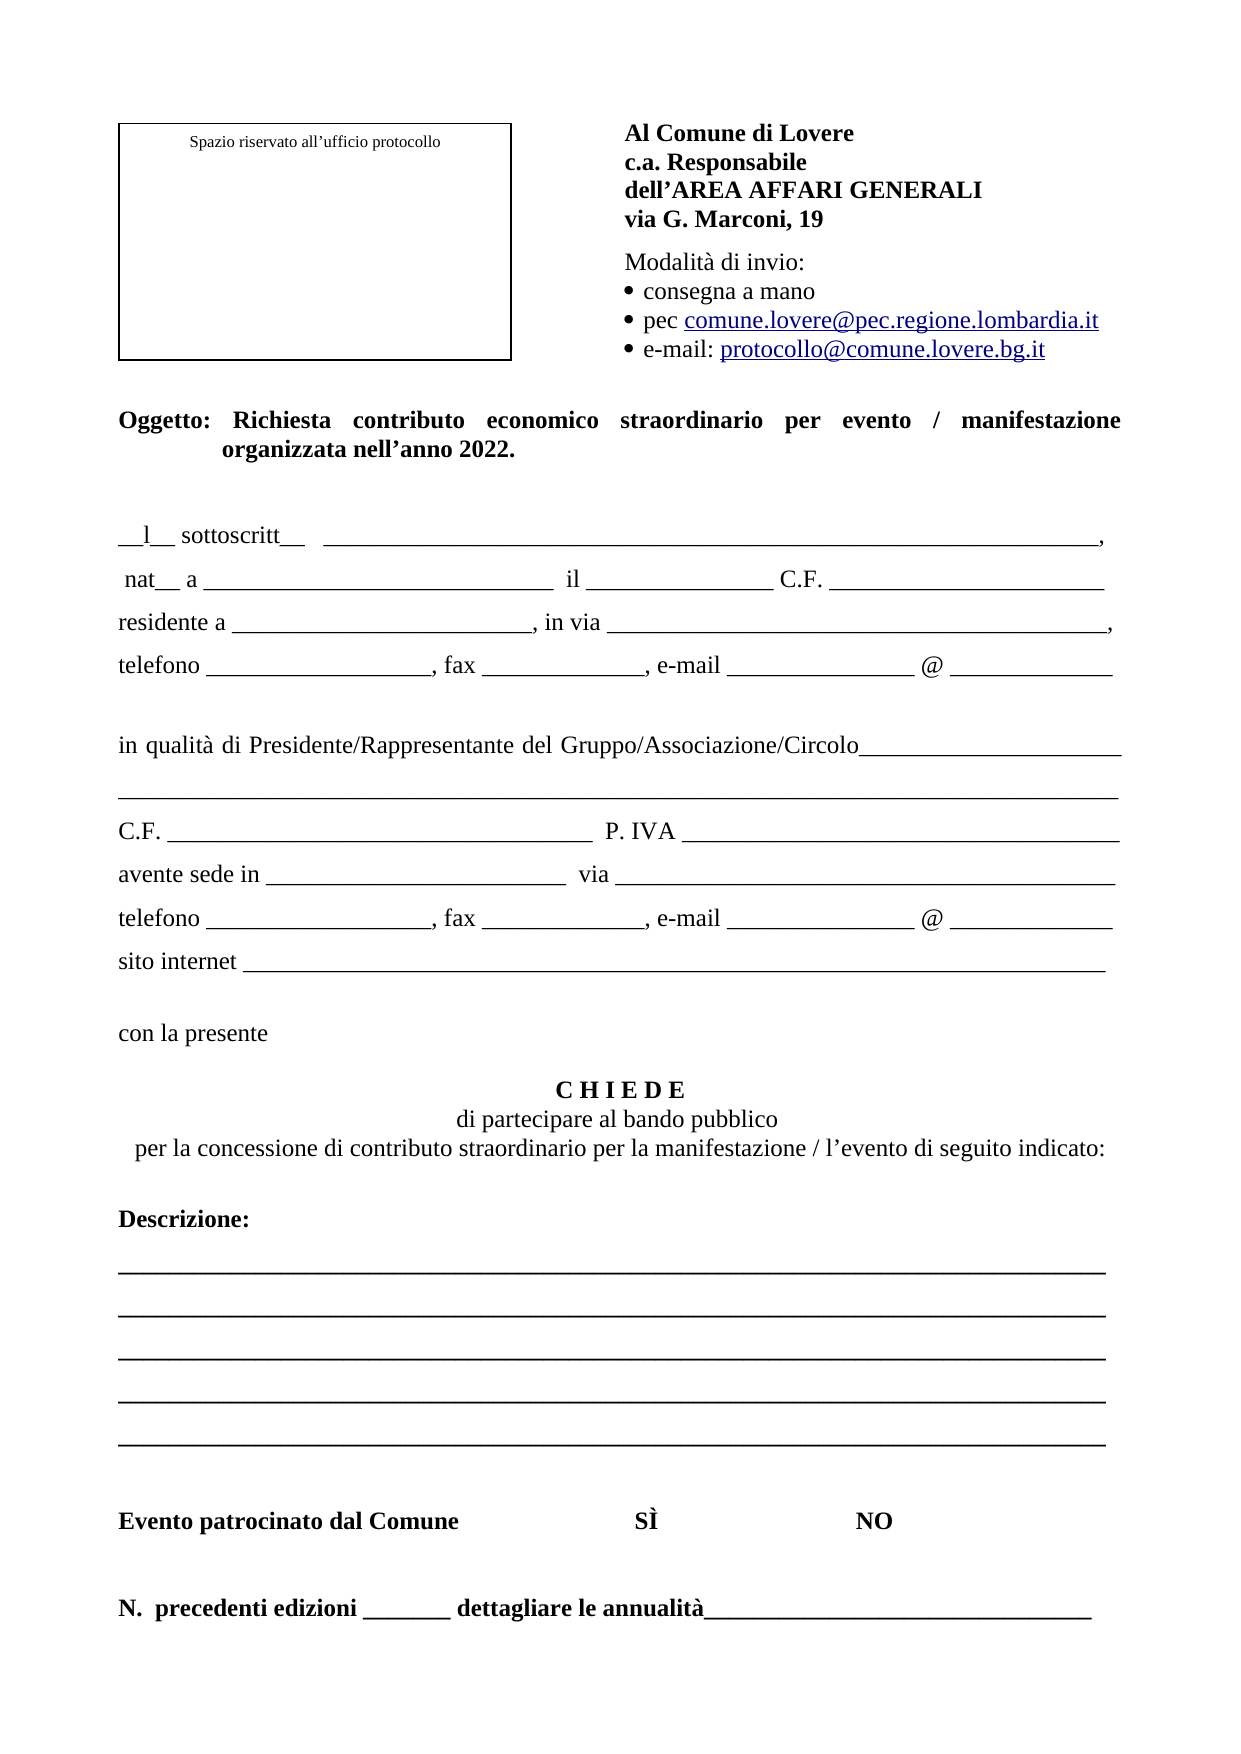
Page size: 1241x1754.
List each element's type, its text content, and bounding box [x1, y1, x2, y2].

text avente sede in ________________________ via ________________________________________ [118, 859, 1122, 888]
text Al Comune di Lovere [624, 118, 1122, 147]
text in qualità di Presidente/Rappresentante del Gruppo/Associazione/Circolo_____________________ ________________________________________________________________________________C.F. __________________________________ P. IVA ___________________________________ [118, 730, 1122, 845]
text sito internet _____________________________________________________________________ [118, 946, 1122, 974]
text telefono __________________, fax _____________, e-mail _______________ @ _____________ [118, 903, 1122, 931]
list pec comune.lovere@pec.regione.lombardia.it [624, 305, 1122, 334]
text Modalità di invio: [624, 247, 1122, 276]
text N. precedenti edizioni _______ dettagliare le annualità_______________________________ [118, 1593, 1122, 1621]
text residente a ________________________, in via ________________________________________, [118, 607, 1122, 636]
text con la presente [118, 1018, 1122, 1046]
text Oggetto: Richiesta contributo economico straordinario per evento / manifestazione organizzata nell’anno 2022. [118, 406, 1122, 463]
text telefono __________________, fax _____________, e-mail _______________ @ _____________ [118, 650, 1122, 679]
list e-mail: protocollo@comune.lovere.bg.it [624, 334, 1122, 362]
text Spazio riservato all’ufficio protocollo [135, 132, 495, 151]
text _______________________________________________________________________________ [118, 1334, 1122, 1363]
text nat__ a ____________________________ il _______________ C.F. ______________________ [118, 564, 1112, 592]
text di partecipare al bando pubblico [118, 1104, 1122, 1133]
text per la concessione di contributo straordinario per la manifestazione / l’evento di seguito indicato: [118, 1133, 1122, 1161]
text _______________________________________________________________________________ [118, 1248, 1122, 1276]
text dell’AREA AFFARI GENERALI [624, 176, 1122, 204]
text via G. Marconi, 19 [624, 204, 1122, 233]
text __l__ sottoscritt__ ______________________________________________________________, [118, 521, 1112, 549]
text C H I E D E [118, 1075, 1122, 1104]
text _______________________________________________________________________________ [118, 1377, 1122, 1406]
text _______________________________________________________________________________ [118, 1420, 1122, 1449]
list consegna a mano [624, 276, 1122, 305]
text c.a. Responsabile [624, 147, 1122, 176]
text [120, 124, 510, 359]
text Evento patrocinato dal Comune SÌ NO [118, 1506, 1122, 1535]
text Descrizione: [118, 1204, 1122, 1233]
text _______________________________________________________________________________ [118, 1291, 1122, 1319]
